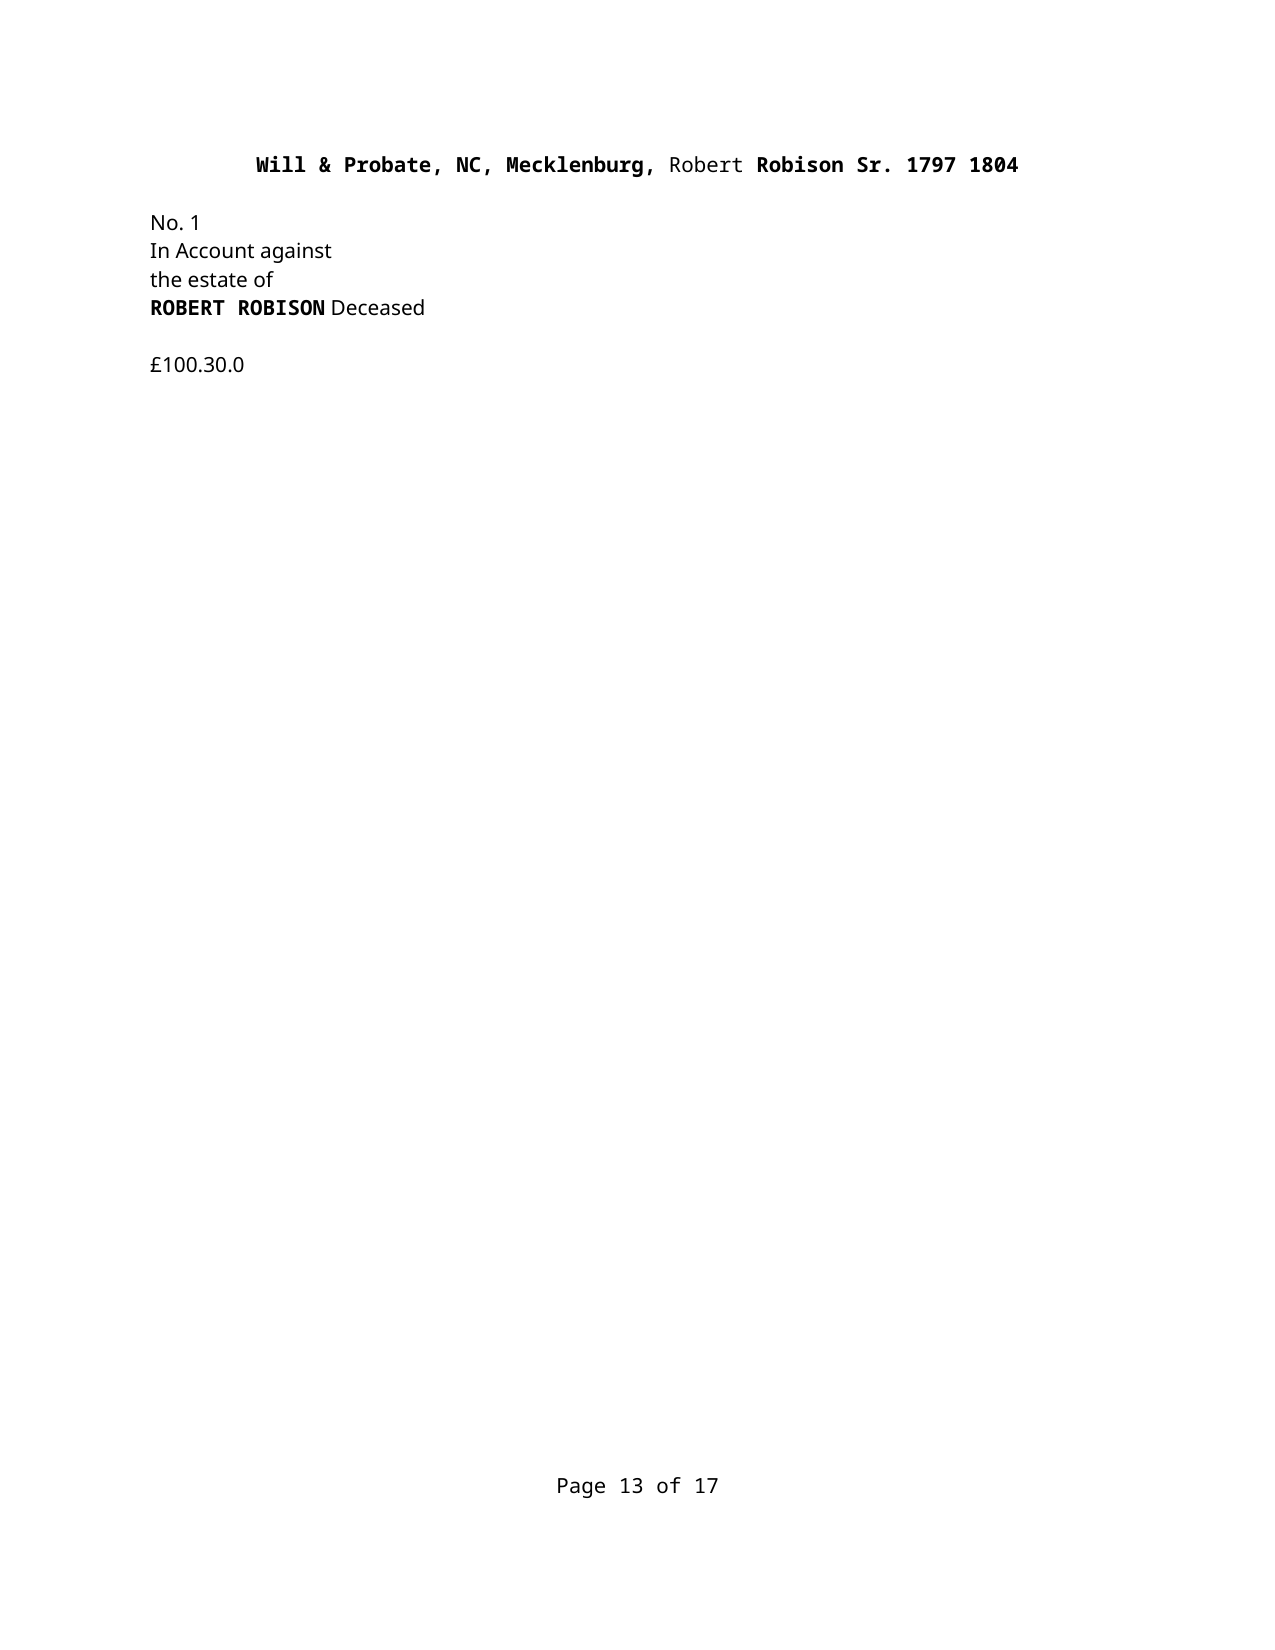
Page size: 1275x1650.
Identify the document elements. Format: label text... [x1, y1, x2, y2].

text No. 1 [150, 208, 1125, 236]
text Robert Robison Deceased [150, 293, 1125, 322]
text In Account against [150, 236, 1125, 265]
text the estate of [150, 265, 1125, 293]
text £100.30.0 [150, 350, 1125, 378]
